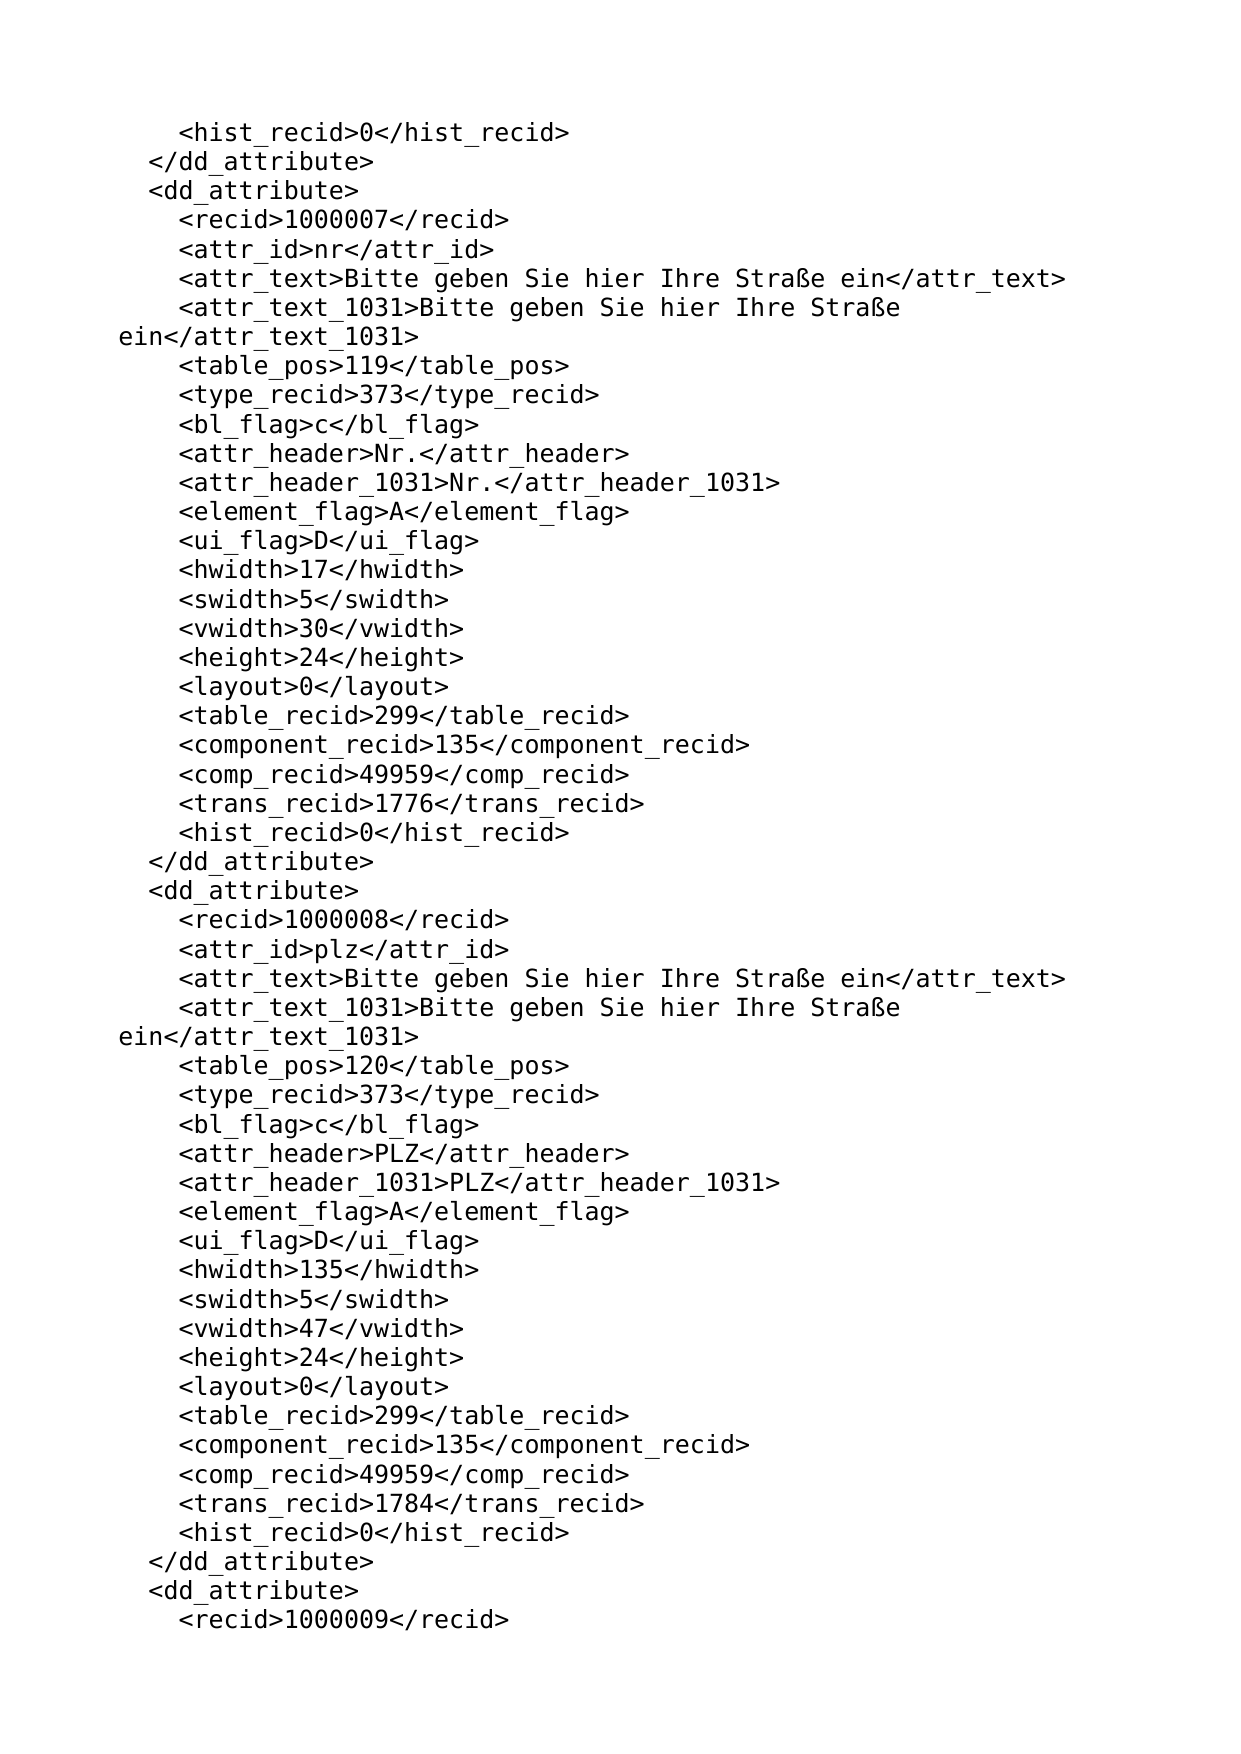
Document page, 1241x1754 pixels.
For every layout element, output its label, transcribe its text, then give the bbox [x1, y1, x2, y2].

text <hist_recid>0</hist_recid> </dd_attribute> <dd_attribute> <recid>1000007</recid> <attr_id>nr</attr_id> <attr_text>Bitte geben Sie hier Ihre Straße ein</attr_text> <attr_text_1031>Bitte geben Sie hier Ihre Straße ein</attr_text_1031> <table_pos>119</table_pos> <type_recid>373</type_recid> <bl_flag>c</bl_flag> <attr_header>Nr.</attr_header> <attr_header_1031>Nr.</attr_header_1031> <element_flag>A</element_flag> <ui_flag>D</ui_flag> <hwidth>17</hwidth> <swidth>5</swidth> <vwidth>30</vwidth> <height>24</height> <layout>0</layout> <table_recid>299</table_recid> <component_recid>135</component_recid> <comp_recid>49959</comp_recid> <trans_recid>1776</trans_recid> <hist_recid>0</hist_recid> </dd_attribute> <dd_attribute> <recid>1000008</recid> <attr_id>plz</attr_id> <attr_text>Bitte geben Sie hier Ihre Straße ein</attr_text> <attr_text_1031>Bitte geben Sie hier Ihre Straße ein</attr_text_1031> <table_pos>120</table_pos> <type_recid>373</type_recid> <bl_flag>c</bl_flag> <attr_header>PLZ</attr_header> <attr_header_1031>PLZ</attr_header_1031> <element_flag>A</element_flag> <ui_flag>D</ui_flag> <hwidth>135</hwidth> <swidth>5</swidth> <vwidth>47</vwidth> <height>24</height> <layout>0</layout> <table_recid>299</table_recid> <component_recid>135</component_recid> <comp_recid>49959</comp_recid> <trans_recid>1784</trans_recid> <hist_recid>0</hist_recid> </dd_attribute> <dd_attribute> <recid>1000009</recid> [118, 118, 1122, 1635]
